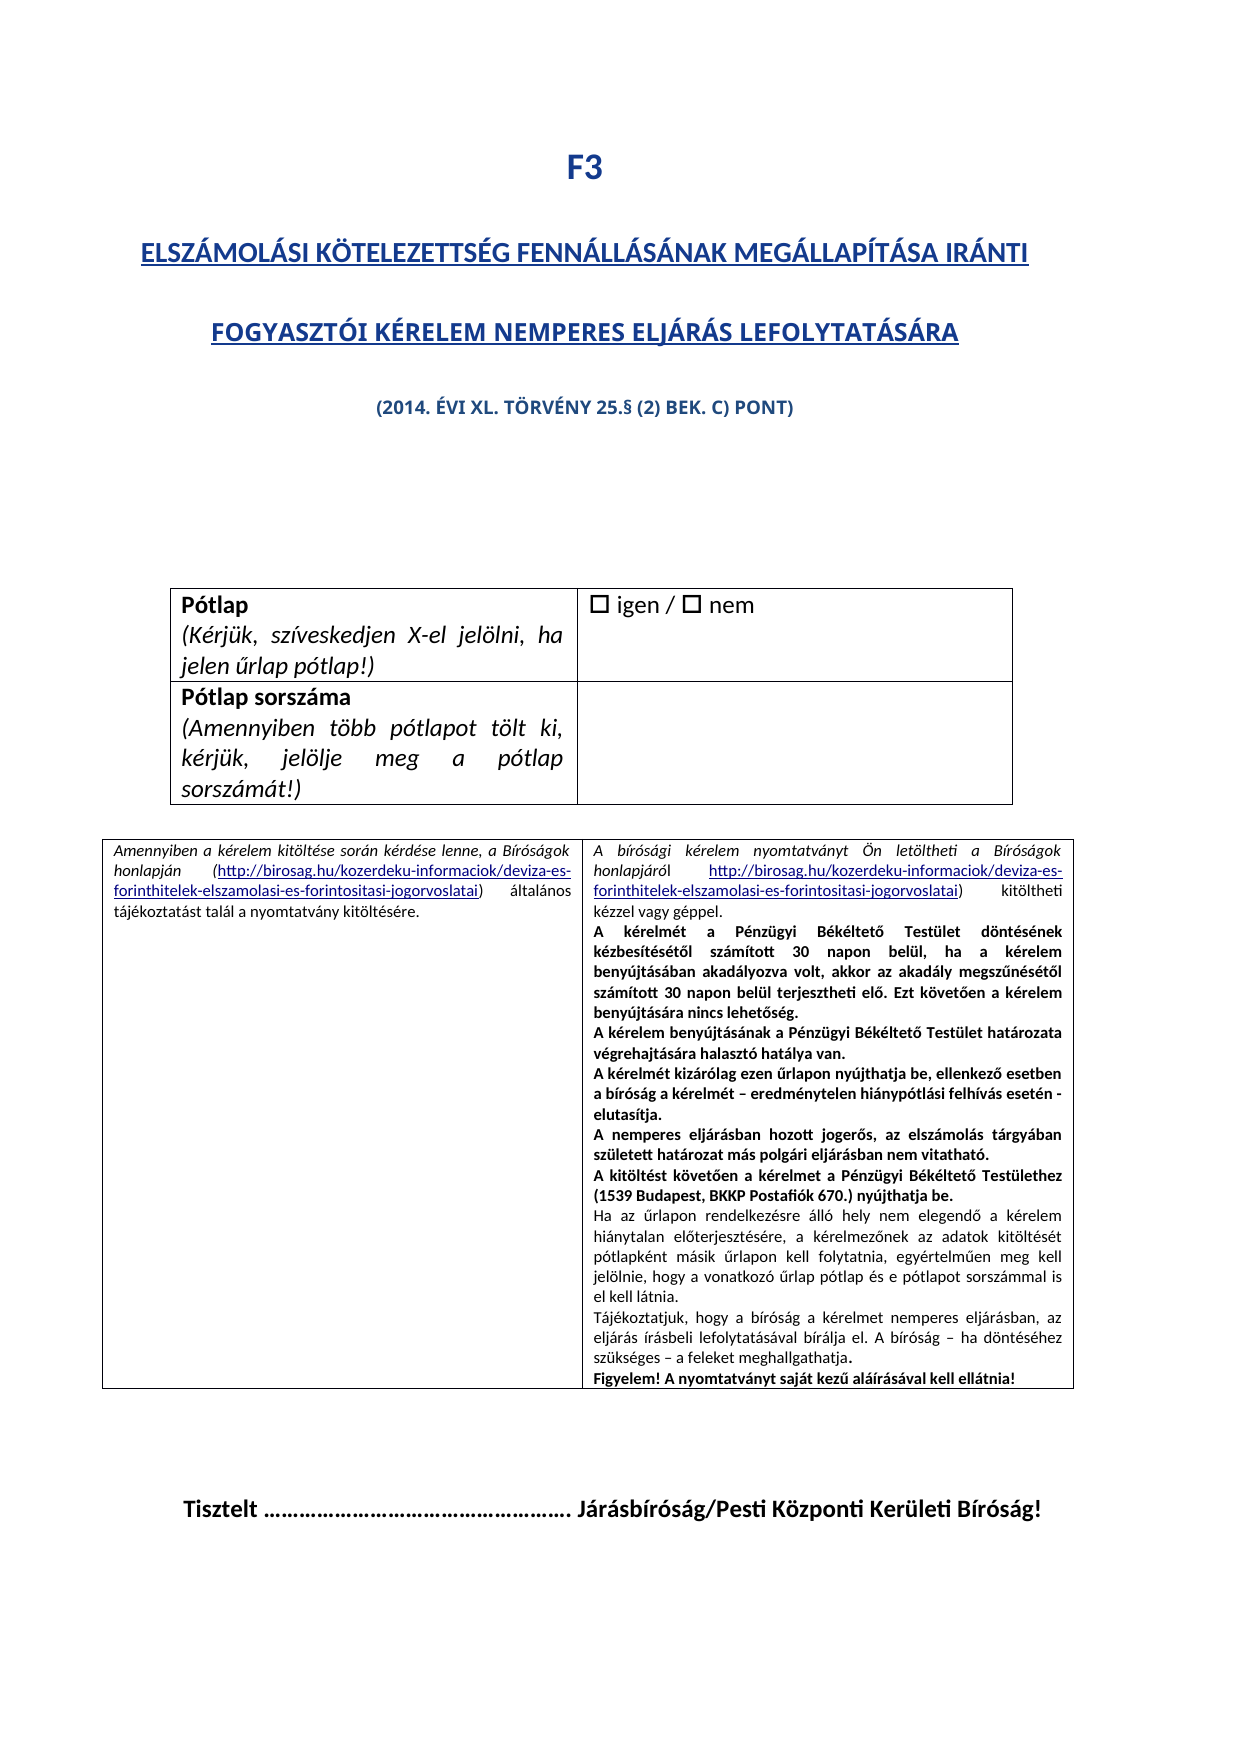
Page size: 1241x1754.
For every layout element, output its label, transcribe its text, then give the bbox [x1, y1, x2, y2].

table_cell [578, 682, 1012, 804]
table_cell Pótlap sorszáma (Amennyiben több pótlapot tölt ki, kérjük, jelölje meg a pótlap sorszámát!) [171, 682, 577, 804]
table_header A bírósági kérelem nyomtatványt Ön letöltheti a Bíróságok honlapjáról http://birosag.hu/kozerdeku-informaciok/deviza-es-forinthitelek-elszamolasi-es-forintositasi-jogorvoslatai) kitöltheti kézzel vagy géppel. A kérelmét a Pénzügyi Békéltető Testület döntésének kézbesítésétől számított 30 napon belül, ha a kérelem benyújtásában akadályozva volt, akkor az akadály megszűnésétől számított 30 napon belül terjesztheti elő. Ezt követően a kérelem benyújtására nincs lehetőség. A kérelem benyújtásának a Pénzügyi Békéltető Testület határozata végrehajtására halasztó hatálya van. A kérelmét kizárólag ezen űrlapon nyújthatja be, ellenkező esetben a bíróság a kérelmét – eredménytelen hiánypótlási felhívás esetén - elutasítja. A nemperes eljárásban hozott jogerős, az elszámolás tárgyában született határozat más polgári eljárásban nem vitatható. A kitöltést követően a kérelmet a Pénzügyi Békéltető Testülethez (1539 Budapest, BKKP Postafiók 670.) nyújthatja be. Ha az űrlapon rendelkezésre álló hely nem elegendő a kérelem hiánytalan előterjesztésére, a kérelmezőnek az adatok kitöltését pótlapként másik űrlapon kell folytatnia, egyértelműen meg kell jelölnie, hogy a vonatkozó űrlap pótlap és e pótlapot sorszámmal is el kell látnia. Tájékoztatjuk, hogy a bíróság a kérelmet nemperes eljárásban, az eljárás írásbeli lefolytatásával bírálja el. A bíróság – ha döntéséhez szükséges – a feleket meghallgathatja. Figyelem! A nyomtatványt saját kezű aláírásával kell ellátnia! [583, 840, 1073, 1388]
table_header Pótlap (Kérjük, szíveskedjen X-el jelölni, ha jelen űrlap pótlap!) [171, 589, 577, 681]
table_header  igen /  nem [578, 589, 1012, 681]
table_header [141, 509, 1099, 805]
table_header Amennyiben a kérelem kitöltése során kérdése lenne, a Bíróságok honlapján (http://birosag.hu/kozerdeku-informaciok/deviza-es-forinthitelek-elszamolasi-es-forintositasi-jogorvoslatai) általános tájékoztatást talál a nyomtatvány kitöltésére. [103, 840, 582, 1388]
text Tisztelt ……………………………………………. Járásbíróság/Pesti Központi Kerületi Bíróság! [103, 1493, 1122, 1524]
table_header F3 Elszámolási kötelezettség FENNÁLLÁSÁnak megállapítása iránti Fogyasztói kérelem nemperes eljárás lefolytatására (2014. évi XL. törvény 25.§ (2) bek. c) pont) [100, 118, 1069, 440]
